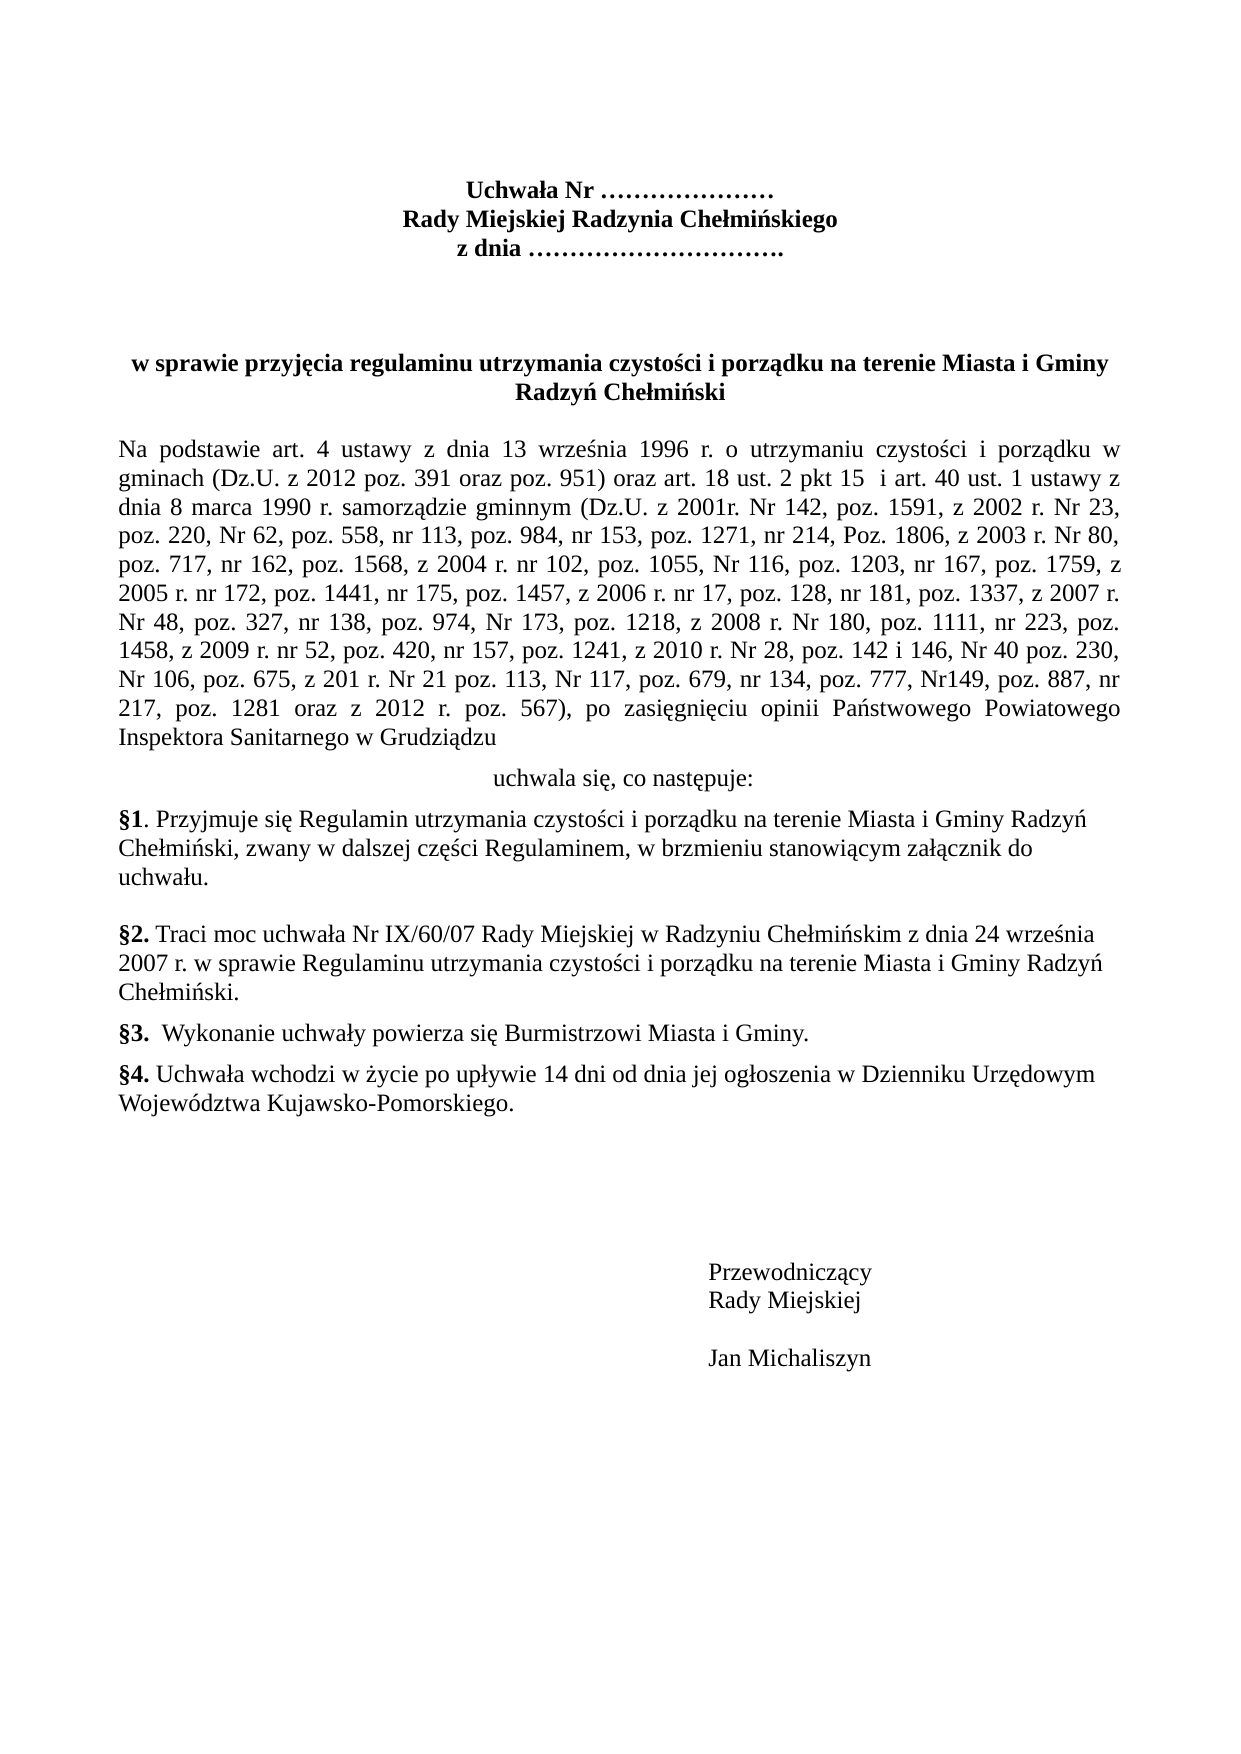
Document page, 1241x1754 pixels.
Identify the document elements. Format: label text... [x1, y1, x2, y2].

text §3. Wykonanie uchwały powierza się Burmistrzowi Miasta i Gminy. [118, 1018, 1122, 1047]
text §2. Traci moc uchwała Nr IX/60/07 Rady Miejskiej w Radzyniu Chełmińskim z dnia 24 września 2007 r. w sprawie Regulaminu utrzymania czystości i porządku na terenie Miasta i Gminy Radzyń Chełmiński. [118, 919, 1122, 1006]
text w sprawie przyjęcia regulaminu utrzymania czystości i porządku na terenie Miasta i Gminy Radzyń Chełmiński [118, 348, 1122, 406]
text Rady Miejskiej Radzynia Chełmińskiego [118, 204, 1122, 233]
text §1. Przyjmuje się Regulamin utrzymania czystości i porządku na terenie Miasta i Gminy Radzyń Chełmiński, zwany w dalszej części Regulaminem, w brzmieniu stanowiącym załącznik do uchwału. [118, 804, 1122, 891]
text uchwala się, co następuje: [118, 763, 1122, 792]
text Jan Michaliszyn [634, 1343, 1122, 1372]
text Rady Miejskiej [634, 1286, 1122, 1314]
text Uchwała Nr ………………… [118, 176, 1122, 204]
text Na podstawie art. 4 ustawy z dnia 13 września 1996 r. o utrzymaniu czystości i porządku w gminach (Dz.U. z 2012 poz. 391 oraz poz. 951) oraz art. 18 ust. 2 pkt 15 i art. 40 ust. 1 ustawy z dnia 8 marca 1990 r. samorządzie gminnym (Dz.U. z 2001r. Nr 142, poz. 1591, z 2002 r. Nr 23, poz. 220, Nr 62, poz. 558, nr 113, poz. 984, nr 153, poz. 1271, nr 214, Poz. 1806, z 2003 r. Nr 80, poz. 717, nr 162, poz. 1568, z 2004 r. nr 102, poz. 1055, Nr 116, poz. 1203, nr 167, poz. 1759, z 2005 r. nr 172, poz. 1441, nr 175, poz. 1457, z 2006 r. nr 17, poz. 128, nr 181, poz. 1337, z 2007 r. Nr 48, poz. 327, nr 138, poz. 974, Nr 173, poz. 1218, z 2008 r. Nr 180, poz. 1111, nr 223, poz. 1458, z 2009 r. nr 52, poz. 420, nr 157, poz. 1241, z 2010 r. Nr 28, poz. 142 i 146, Nr 40 poz. 230, Nr 106, poz. 675, z 201 r. Nr 21 poz. 113, Nr 117, poz. 679, nr 134, poz. 777, Nr149, poz. 887, nr 217, poz. 1281 oraz z 2012 r. poz. 567), po zasięgnięciu opinii Państwowego Powiatowego Inspektora Sanitarnego w Grudziądzu [118, 434, 1122, 751]
text §4. Uchwała wchodzi w życie po upływie 14 dni od dnia jej ogłoszenia w Dzienniku Urzędowym Województwa Kujawsko-Pomorskiego. [118, 1059, 1122, 1117]
text Przewodniczący [634, 1257, 1122, 1286]
text z dnia …………………………. [118, 233, 1122, 262]
